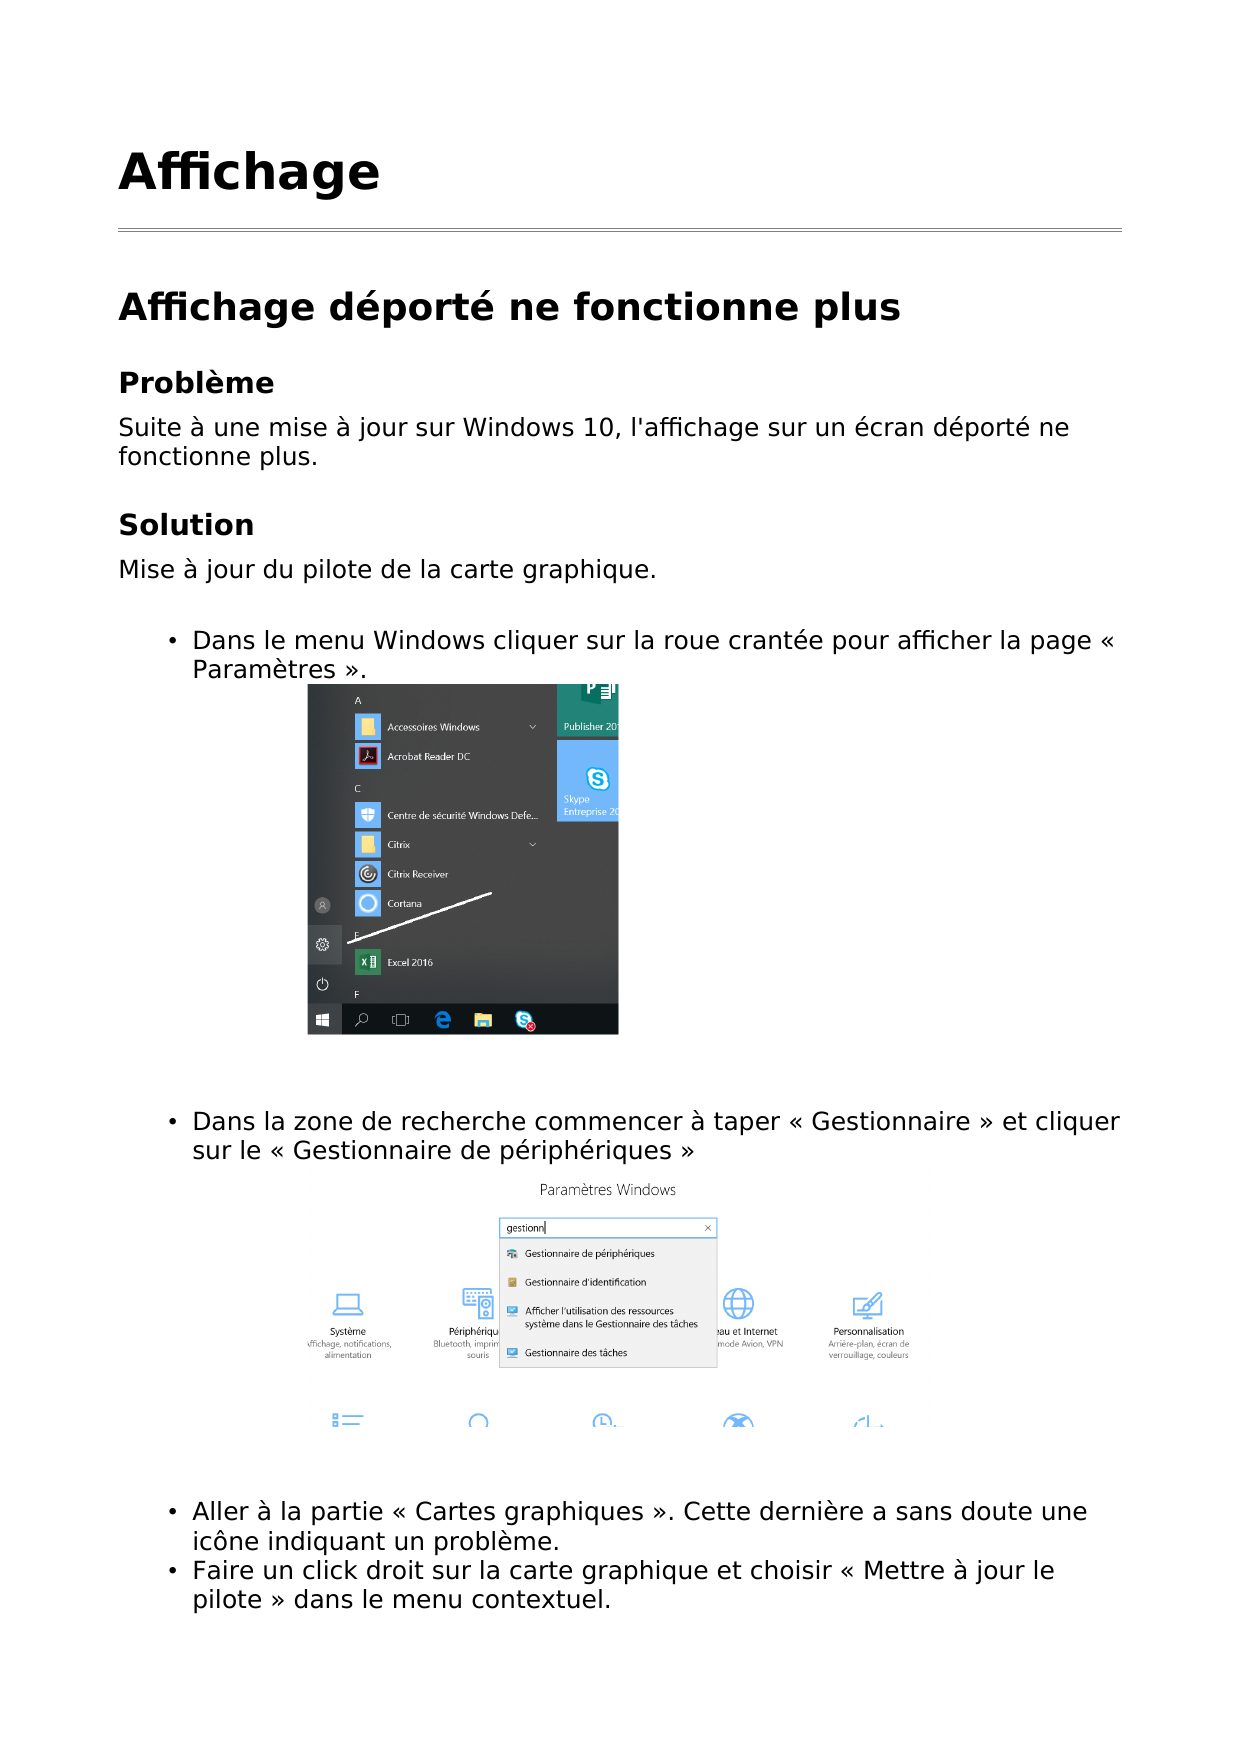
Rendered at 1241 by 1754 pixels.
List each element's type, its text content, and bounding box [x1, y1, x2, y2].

text Mise à jour du pilote de la carte graphique. [118, 555, 1122, 584]
picture [307, 684, 933, 1037]
list Dans la zone de recherche commencer à taper « Gestionnaire » et cliquer sur le « Gestionnaire de périphériques » [177, 1107, 1122, 1166]
picture [307, 1165, 933, 1427]
list Aller à la partie « Cartes graphiques ». Cette dernière a sans doute une icône indiquant un problème. [177, 1497, 1122, 1556]
subtitle Problème [118, 366, 1122, 400]
list Dans le menu Windows cliquer sur la roue crantée pour afficher la page « Paramètres ». [177, 626, 1122, 684]
subtitle Solution [118, 509, 1122, 543]
list Faire un click droit sur la carte graphique et choisir « Mettre à jour le pilote » dans le menu contextuel. [177, 1556, 1122, 1614]
text Suite à une mise à jour sur Windows 10, l'affichage sur un écran déporté ne fonctionne plus. [118, 413, 1122, 471]
subtitle Affichage déporté ne fonctionne plus [118, 285, 1122, 329]
subtitle Affichage [118, 143, 1122, 201]
